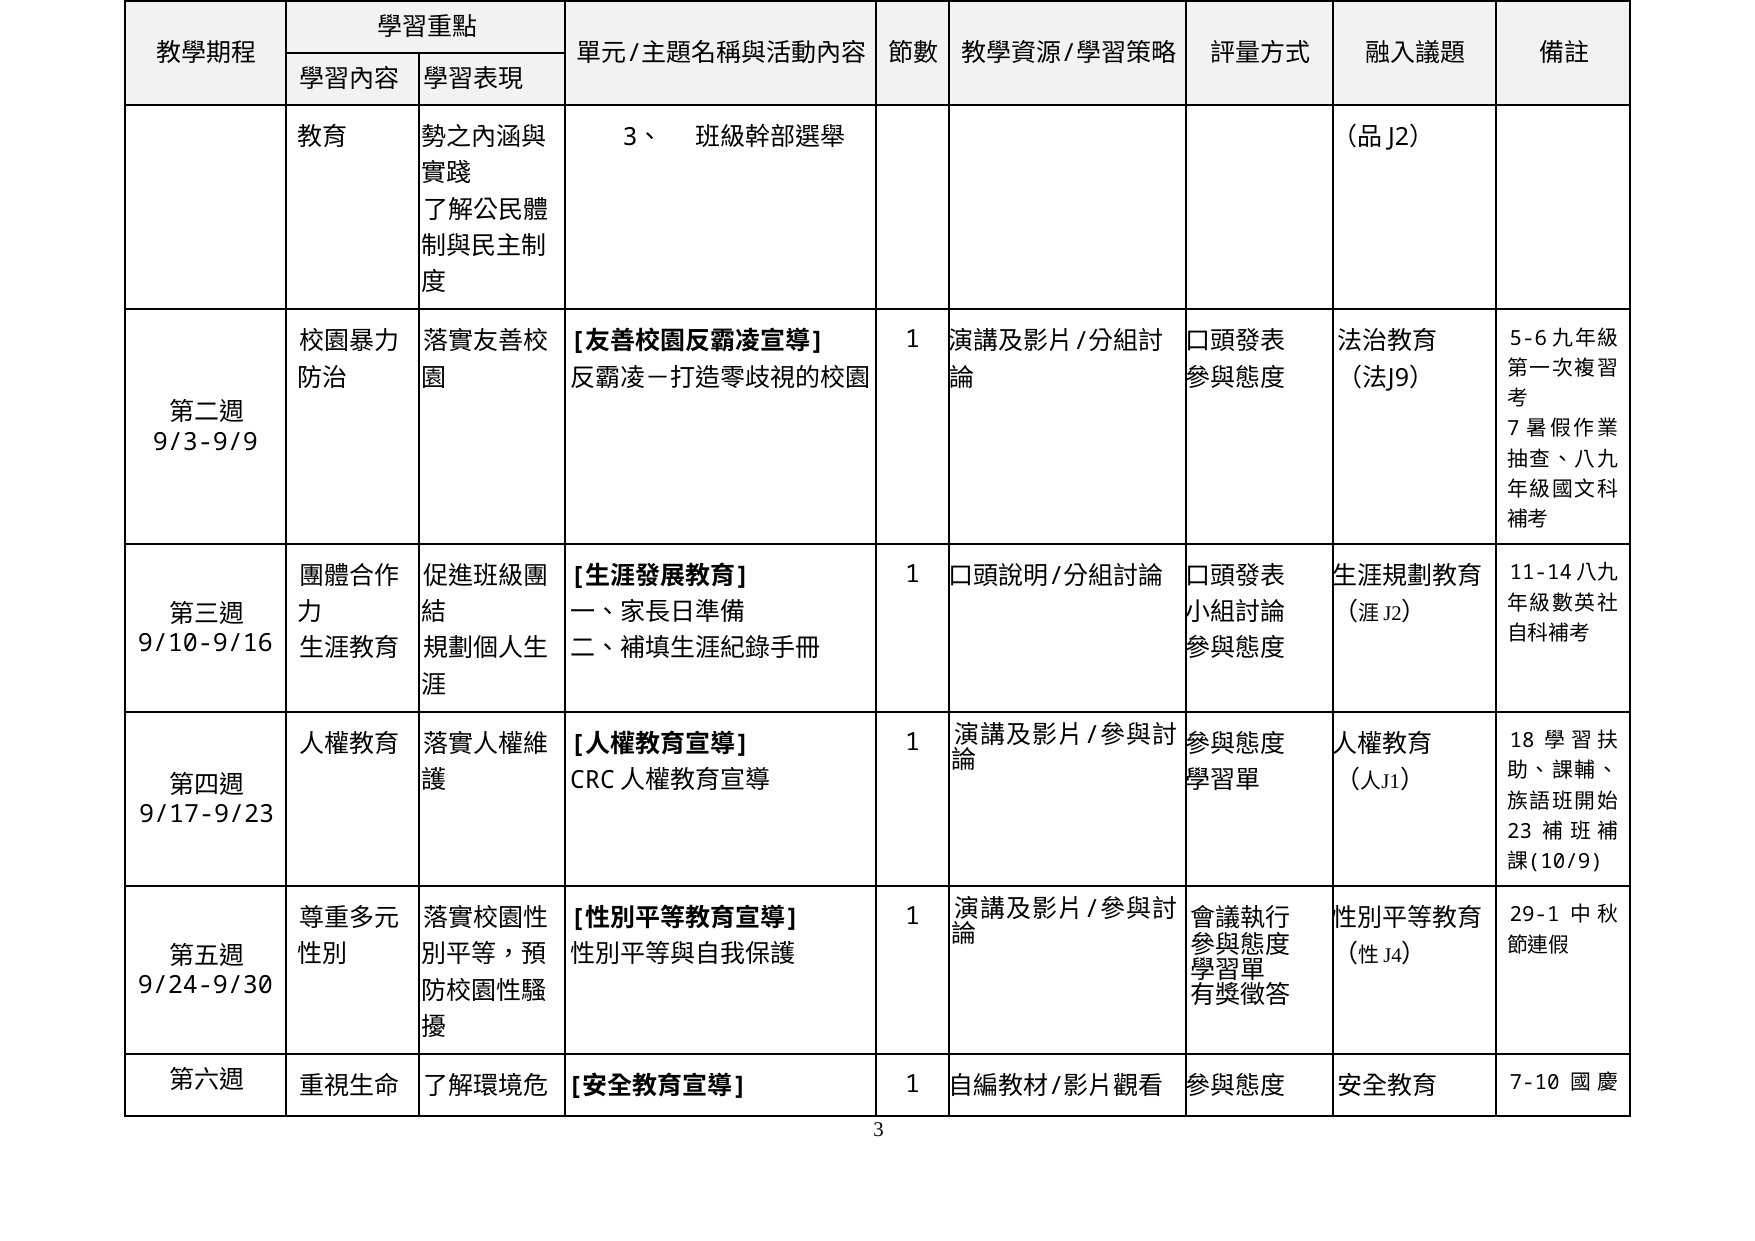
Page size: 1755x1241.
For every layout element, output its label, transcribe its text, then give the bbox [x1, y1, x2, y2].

table_cell （品 J2） [1334, 106, 1495, 308]
table_cell 演講及影片/參與討論 [950, 887, 1185, 1053]
table_cell 演講及影片/參與討論 [950, 713, 1185, 885]
table_cell 第五週 9/24-9/30 [126, 887, 285, 1053]
table_cell 1 [877, 545, 948, 711]
table_cell 口頭說明/分組討論 [950, 545, 1185, 711]
table_cell 18學習扶助、課輔、族語班開始 23補班補課(10/9) [1497, 713, 1629, 885]
table_cell 了解環境危 [420, 1055, 564, 1115]
table_cell 落實校園性別平等，預防校園性騷擾 [420, 887, 564, 1053]
table_cell [生涯發展教育] 一、家長日準備 二、補填生涯紀錄手冊 [566, 545, 875, 711]
table_cell 1 [877, 887, 948, 1053]
table_cell 人權教育 （人J1） [1334, 713, 1495, 885]
table_header 備註 [1497, 2, 1629, 104]
table_cell [性別平等教育宣導] 性別平等與自我保護 [566, 887, 875, 1053]
table_cell 性別平等教育（性J4） [1334, 887, 1495, 1053]
table_cell 落實友善校園 [420, 310, 564, 543]
table_cell 第二週 9/3-9/9 [126, 310, 285, 543]
table_cell 落實人權維護 [420, 713, 564, 885]
table_cell [877, 106, 948, 308]
table_cell 1 [877, 713, 948, 885]
table_cell 生涯規劃教育（涯J2） [1334, 545, 1495, 711]
table_cell 口頭發表 參與態度 [1187, 310, 1332, 543]
table_cell 學習表現 [420, 54, 564, 104]
table_header 教學資源/學習策略 [950, 2, 1185, 104]
table_cell 第四週 9/17-9/23 [126, 713, 285, 885]
table_header 節數 [877, 2, 948, 104]
table_cell 勢之內涵與實踐 了解公民體制與民主制度 [420, 106, 564, 308]
table_cell 參與態度 學習單 [1187, 713, 1332, 885]
table_cell 會議執行 參與態度 學習單 有獎徵答 [1187, 887, 1332, 1053]
table_cell 重視生命 [287, 1055, 418, 1115]
table_cell 29-1中秋節連假 [1497, 887, 1629, 1053]
table_cell 參與態度 [1187, 1055, 1332, 1115]
table_cell [950, 106, 1185, 308]
table_cell 人權教育 [287, 713, 418, 885]
table_cell [安全教育宣導] [566, 1055, 875, 1115]
table_cell 第六週 [126, 1055, 285, 1115]
table_cell 校園暴力防治 [287, 310, 418, 543]
table_header 融入議題 [1334, 2, 1495, 104]
table_cell 5-6九年級第一次複習考 7暑假作業抽查、八九年級國文科補考 [1497, 310, 1629, 543]
table_header 教學期程 [126, 2, 285, 104]
table_cell 學習內容 [287, 54, 418, 104]
table_cell 法治教育 （法J9） [1334, 310, 1495, 543]
table_cell 1 [877, 310, 948, 543]
table_cell [126, 106, 285, 308]
table_cell [友善校園反霸凌宣導] 反霸凌－打造零歧視的校園 [566, 310, 875, 543]
table_cell 演講及影片/分組討論 [950, 310, 1185, 543]
table_cell [1497, 106, 1629, 308]
table_cell 11-14八九年級數英社自科補考 [1497, 545, 1629, 711]
table_cell 第三週 9/10-9/16 [126, 545, 285, 711]
table_cell 促進班級團結 規劃個人生涯 [420, 545, 564, 711]
table_cell 團體合作力 生涯教育 [287, 545, 418, 711]
table_cell [友善校園反毒宣導] 反毒相聲表演 訂定班級規則 班級幹部選舉 [566, 106, 875, 308]
table_cell 尊重多元性別 [287, 887, 418, 1053]
table_header 單元/主題名稱與活動內容 [566, 2, 875, 104]
table_cell 安全教育 [1334, 1055, 1495, 1115]
table_cell 教育 [287, 106, 418, 308]
table_header 評量方式 [1187, 2, 1332, 104]
table_cell 自編教材/影片觀看 [950, 1055, 1185, 1115]
table_cell 1 [877, 1055, 948, 1115]
table_cell [1187, 106, 1332, 308]
table_header 學習重點 [287, 2, 564, 52]
table_cell 7-10國慶 [1497, 1055, 1629, 1115]
table_cell [人權教育宣導] CRC人權教育宣導 [566, 713, 875, 885]
table_cell 口頭發表 小組討論 參與態度 [1187, 545, 1332, 711]
